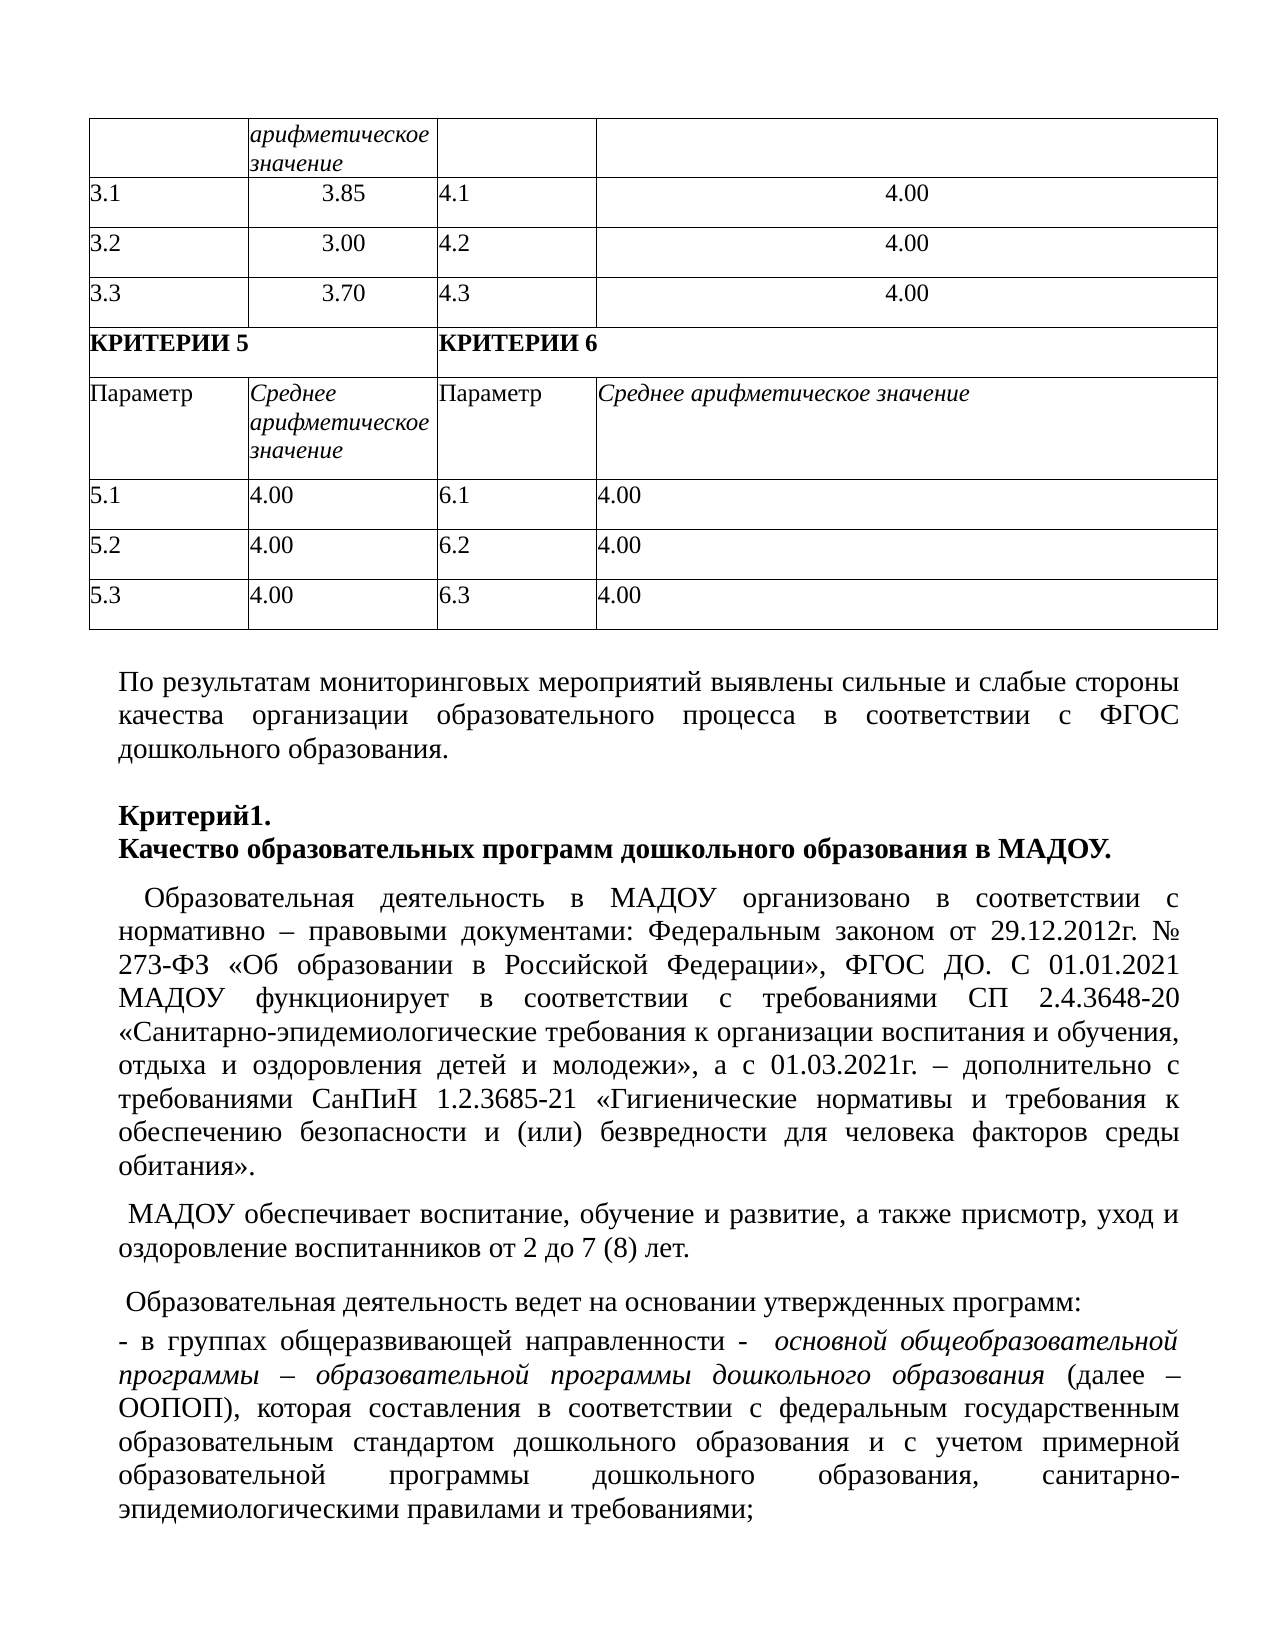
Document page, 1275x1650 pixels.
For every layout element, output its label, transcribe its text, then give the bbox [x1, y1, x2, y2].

table_cell 3.70 [249, 278, 437, 327]
table_cell 3.2 [90, 228, 248, 277]
table_cell 3.85 [249, 178, 437, 227]
table_cell 4.00 [597, 480, 1217, 529]
text Образовательная деятельность в МАДОУ организовано в соответствии с нормативно – правовыми документами: Федеральным законом от 29.12.2012г. № 273-ФЗ «Об образовании в Российской Федерации», ФГОС ДО. С 01.01.2021 МАДОУ функционирует в соответствии с требованиями СП 2.4.3648-20 «Санитарно-эпидемиологические требования к организации воспитания и обучения, отдыха и оздоровления детей и молодежи», а с 01.03.2021г. – дополнительно с требованиями СанПиН 1.2.3685-21 «Гигиенические нормативы и требования к обеспечению безопасности и (или) безвредности для человека факторов среды обитания». [118, 880, 1181, 1182]
table_cell 4.00 [249, 480, 437, 529]
table_cell [90, 119, 248, 177]
table_cell 4.00 [597, 228, 1217, 277]
text - в группах общеразвивающей направленности - основной общеобразовательной программы – образовательной программы дошкольного образования (далее – ООПОП), которая составления в соответствии с федеральным государственным образовательным стандартом дошкольного образования и с учетом примерной образовательной программы дошкольного образования, санитарно-эпидемиологическими правилами и требованиями; [118, 1323, 1181, 1524]
text Критерий1. [118, 798, 1181, 832]
table_cell 5.3 [90, 580, 248, 629]
table_cell Параметр [90, 378, 248, 479]
table_cell 5.2 [90, 530, 248, 579]
table_cell Среднее арифметическое значение [249, 378, 437, 479]
text Образовательная деятельность ведет на основании утвержденных программ: [118, 1284, 1181, 1317]
table_cell Среднее арифметическое значение [597, 378, 1217, 479]
text МАДОУ обеспечивает воспитание, обучение и развитие, а также присмотр, уход и оздоровление воспитанников от 2 до 7 (8) лет. [118, 1196, 1181, 1263]
table_cell 3.1 [90, 178, 248, 227]
table_cell КРИТЕРИИ 5 [90, 328, 437, 377]
table_cell 4.00 [249, 580, 437, 629]
table_cell [438, 119, 596, 177]
table_cell 4.00 [597, 530, 1217, 579]
text По результатам мониторинговых мероприятий выявлены сильные и слабые стороны качества организации образовательного процесса в соответствии с ФГОС дошкольного образования. [118, 664, 1181, 764]
table_cell 5.1 [90, 480, 248, 529]
table_cell 3.3 [90, 278, 248, 327]
table_cell [597, 119, 1217, 177]
table_cell 4.3 [438, 278, 596, 327]
table_cell Параметр [438, 378, 596, 479]
text Качество образовательных программ дошкольного образования в МАДОУ. [118, 832, 1181, 865]
table_cell 6.1 [438, 480, 596, 529]
table_cell 6.3 [438, 580, 596, 629]
table_cell 4.00 [597, 278, 1217, 327]
table_cell 4.2 [438, 228, 596, 277]
table_cell 4.00 [249, 530, 437, 579]
table_cell 4.00 [597, 178, 1217, 227]
table_cell КРИТЕРИИ 6 [438, 328, 1217, 377]
table_cell арифметическое значение [249, 119, 437, 177]
table_cell 4.00 [597, 580, 1217, 629]
table_cell 3.00 [249, 228, 437, 277]
table_cell 6.2 [438, 530, 596, 579]
table_cell 4.1 [438, 178, 596, 227]
